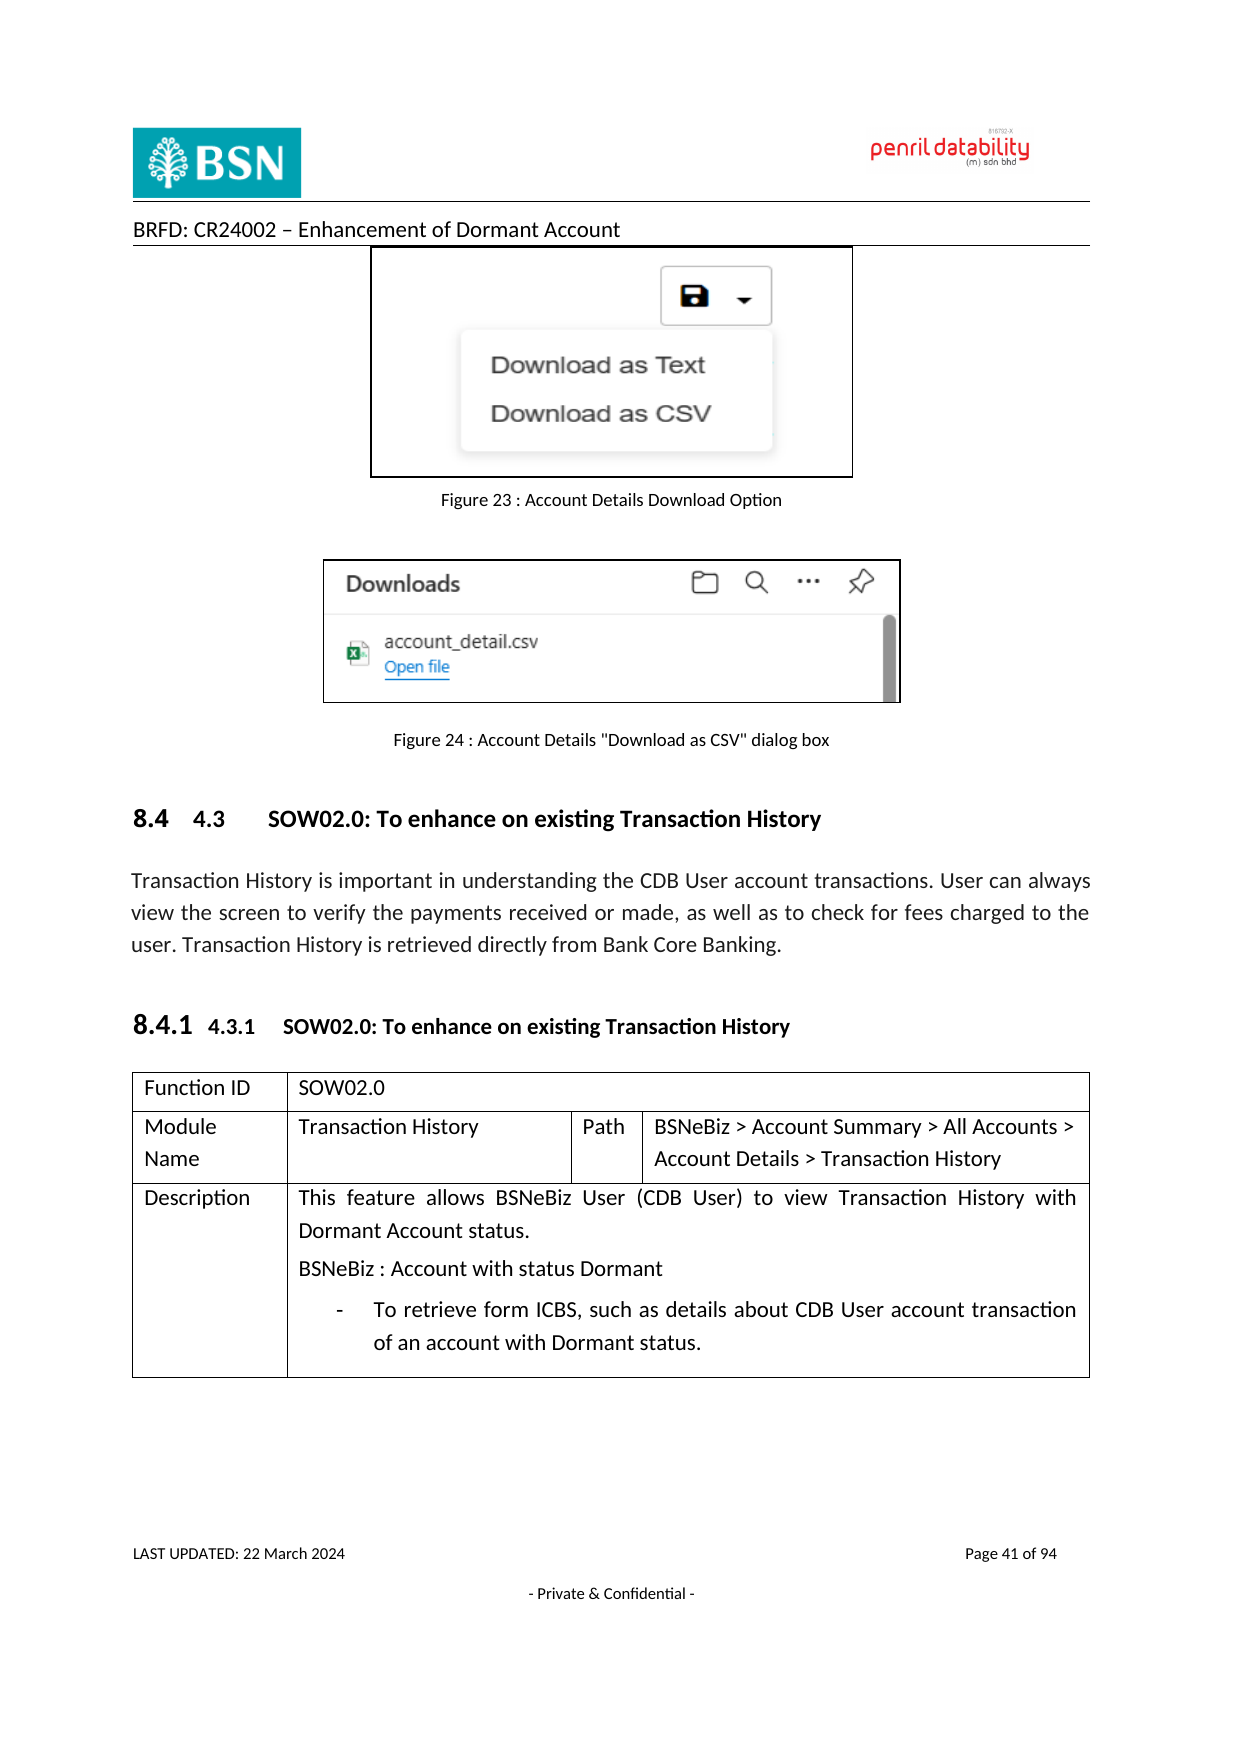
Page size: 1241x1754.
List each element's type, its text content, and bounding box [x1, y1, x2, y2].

table_header Function ID [133, 1073, 287, 1111]
table_cell Path [572, 1112, 642, 1182]
table_cell Description [133, 1184, 287, 1377]
subtitle 4.3.1 SOW02.0: To enhance on existing Transaction History [133, 1006, 1092, 1042]
text Transaction History is important in understanding the CDB User account transactions. User can always view the screen to verify the payments received or made, as well as to check for fees charged to the user. Transaction History is retrieved directly from Bank Core Banking. [131, 866, 1092, 958]
text Figure 24 : Account Details "Download as CSV" dialog box [133, 728, 1090, 751]
table_cell BSNeBiz > Account Summary > All Accounts > Account Details > Transaction History [643, 1112, 1089, 1182]
table_cell Transaction History [288, 1112, 571, 1182]
table_cell This feature allows BSNeBiz User (CDB User) to view Transaction History with Dormant Account status. BSNeBiz : Account with status Dormant To retrieve form ICBS, such as details about CDB User account transaction of an account with Dormant status. [288, 1184, 1089, 1377]
table_header SOW02.0 [288, 1073, 1089, 1111]
table_cell Module Name [133, 1112, 287, 1182]
subtitle 4.3 SOW02.0: To enhance on existing Transaction History [133, 798, 1090, 835]
text Figure 23 : Account Details Download Option [133, 488, 1090, 511]
